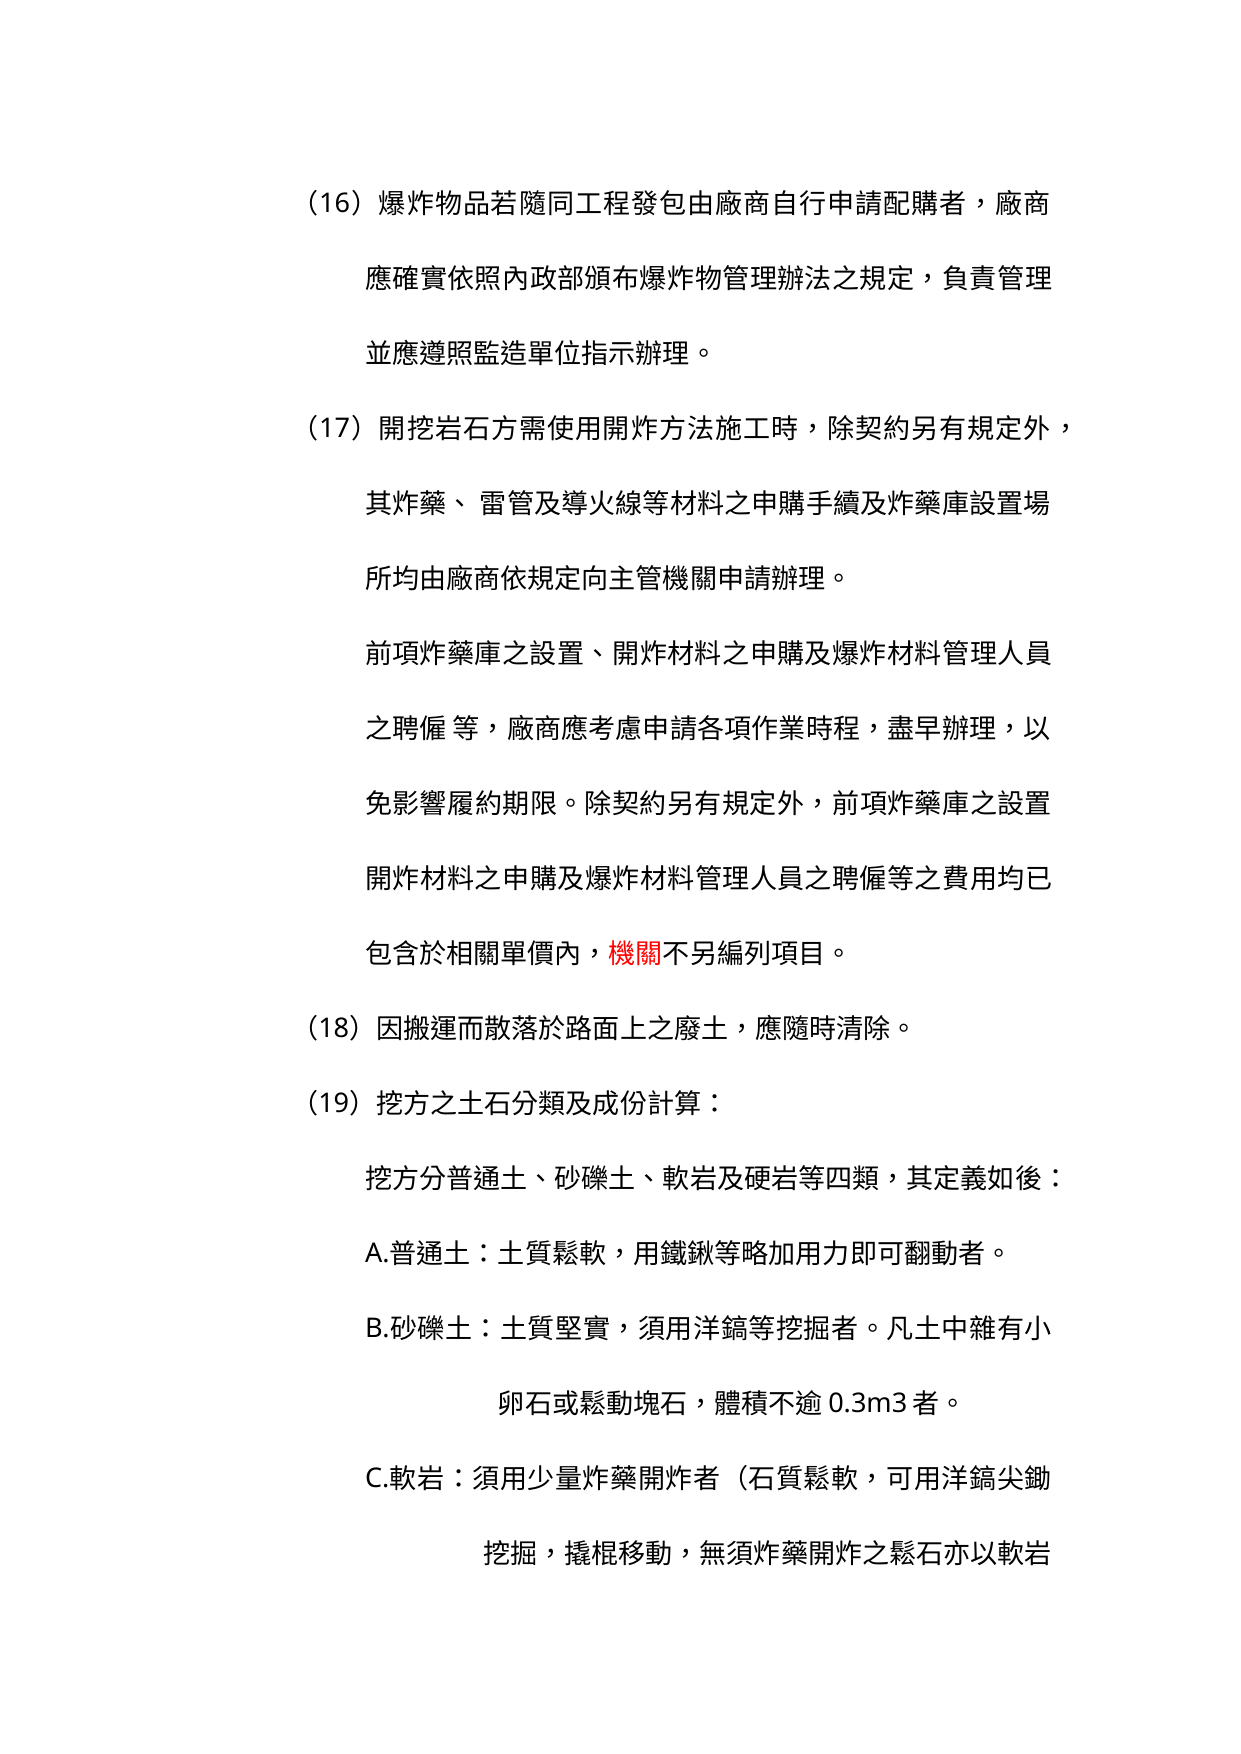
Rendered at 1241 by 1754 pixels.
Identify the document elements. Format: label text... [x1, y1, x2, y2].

text C.軟岩：須用少量炸藥開炸者（石質鬆軟，可用洋鎬尖鋤挖掘，撬棍移動，無須炸藥開炸之鬆石亦以軟岩 [365, 1439, 1053, 1589]
text （18）因搬運而散落於路面上之廢土，應隨時清除。 [291, 989, 1053, 1064]
text （17）開挖岩石方需使用開炸方法施工時，除契約另有規定外，其炸藥、 雷管及導火線等材料之申購手續及炸藥庫設置場所均由廠商依規定向主管機關申請辦理。 [291, 389, 1053, 614]
text （19）挖方之土石分類及成份計算： [291, 1064, 1053, 1139]
text B.砂礫土：土質堅實，須用洋鎬等挖掘者。凡土中雜有小卵石或鬆動塊石，體積不逾0.3m3者。 [365, 1289, 1053, 1439]
text A.普通土：土質鬆軟，用鐵鍬等略加用力即可翻動者。 [365, 1214, 1053, 1289]
text 挖方分普通土、砂礫土、軟岩及硬岩等四類，其定義如後： [350, 1139, 1053, 1214]
text 前項炸藥庫之設置、開炸材料之申購及爆炸材料管理人員之聘僱 等，廠商應考慮申請各項作業時程，盡早辦理，以免影響履約期限。除契約另有規定外，前項炸藥庫之設置、開炸材料之申購及爆炸材料管理人員之聘僱等之費用均已包含於相關單價內，機關不另編列項目。 [365, 614, 1053, 989]
text （16）爆炸物品若隨同工程發包由廠商自行申請配購者，廠商應確實依照內政部頒布爆炸物管理辦法之規定，負責管理，並應遵照監造單位指示辦理。 [291, 164, 1053, 389]
